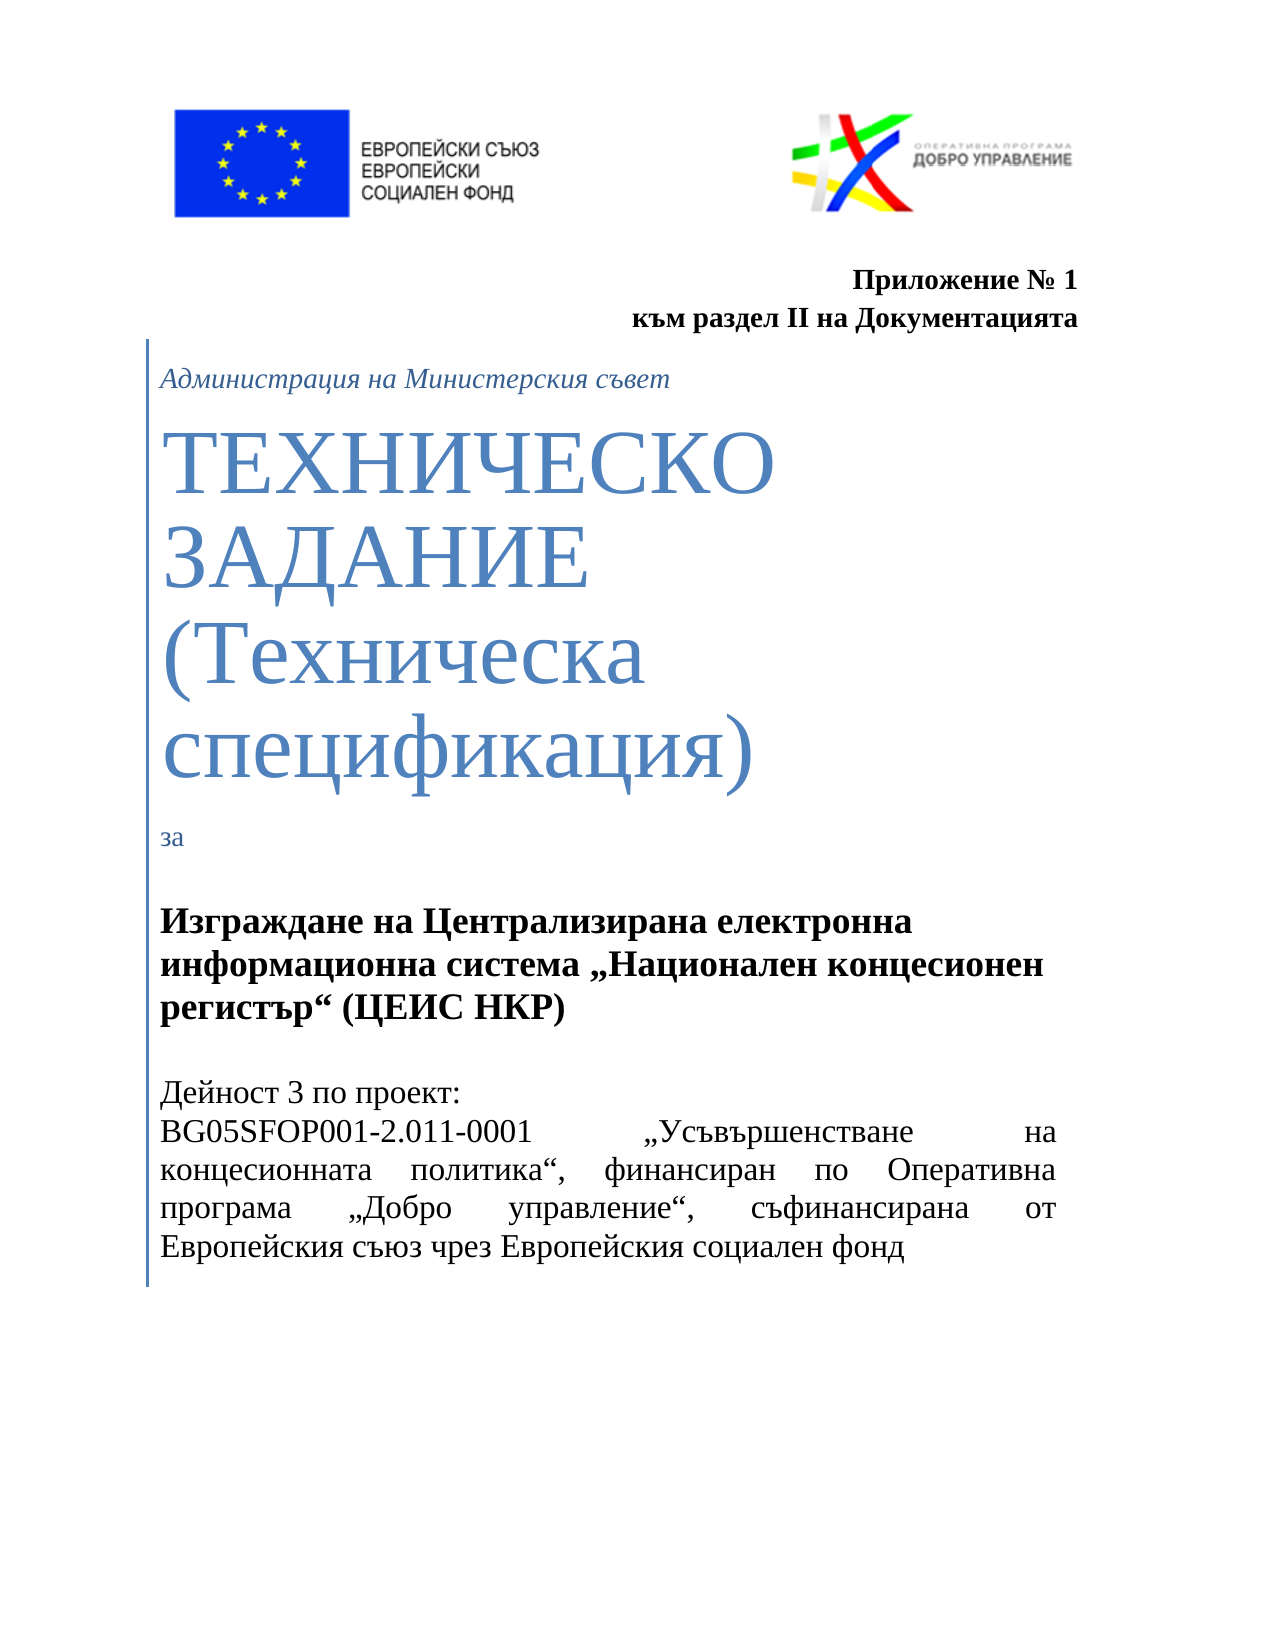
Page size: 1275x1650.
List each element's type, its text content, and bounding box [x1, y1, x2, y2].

table_header [620, 74, 1092, 262]
table_cell ТЕХНИЧЕСКО ЗАДАНИЕ (Техническа спецификация) [149, 418, 1068, 797]
table_cell Дейност 3 по проект: BG05SFOP001-2.011-0001 „Усъвършенстване на концесионната политика“, финансиран по Оперативна програма „Добро управление“, съфинансирана от Европейския съюз чрез Европейския социален фонд [149, 1050, 1068, 1287]
table_cell за [149, 797, 1068, 876]
table_cell Изграждане на Централизирана електронна информационна система „Национален концесионен регистър“ (ЦЕИС НКР) [149, 876, 1068, 1050]
text към раздел ІІ на Документацията [148, 301, 1078, 334]
table_header Администрация на Министерския съвет [149, 339, 1068, 418]
table_header [148, 74, 620, 262]
text Приложение № 1 [148, 262, 1078, 296]
